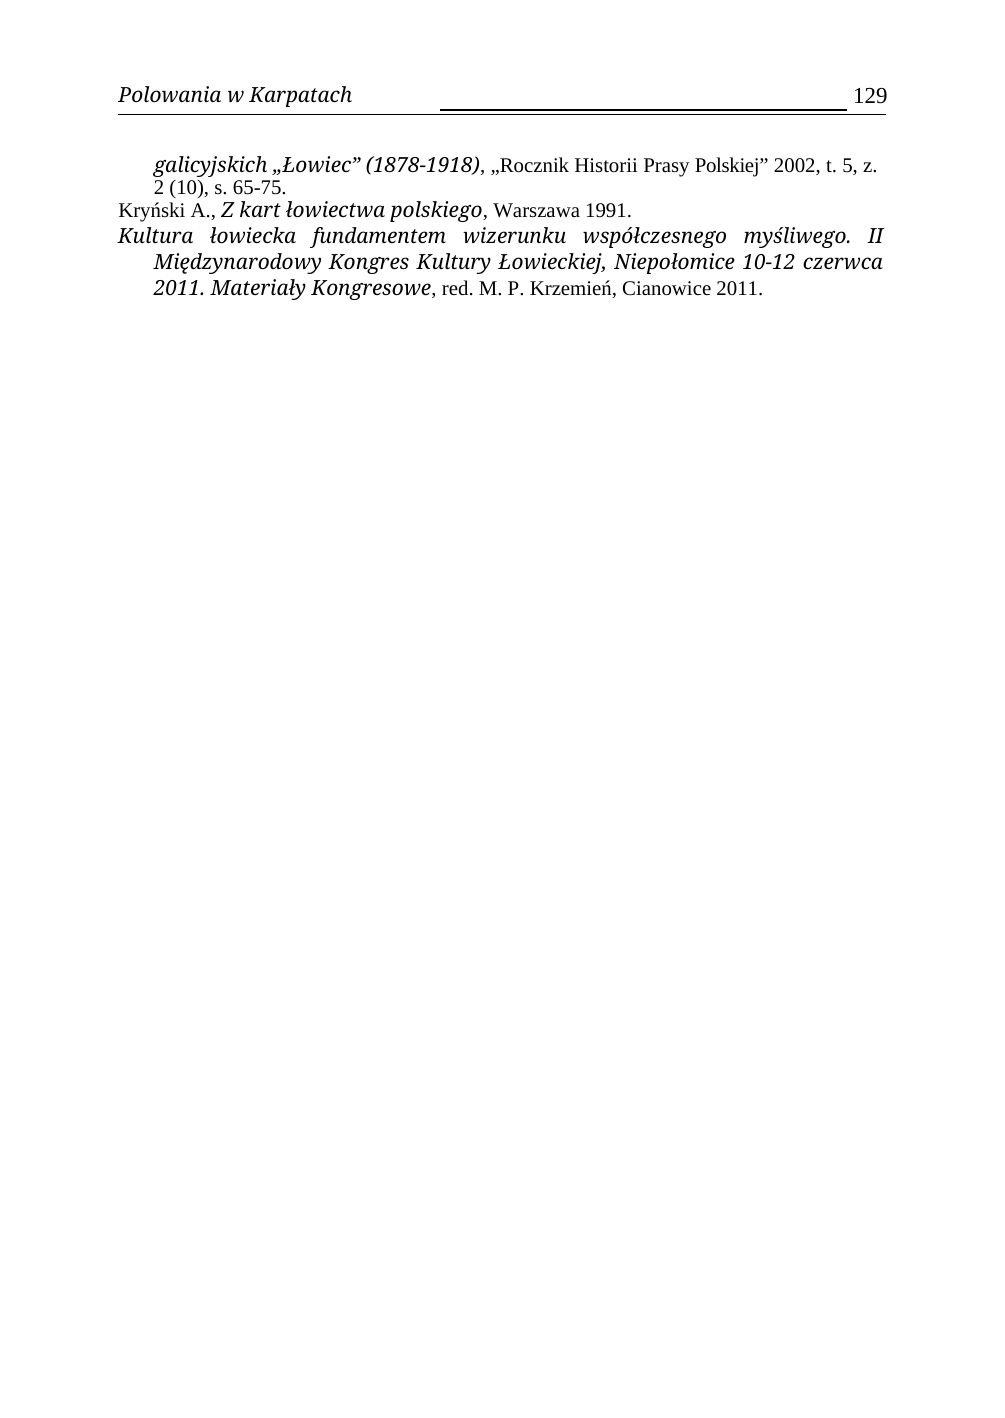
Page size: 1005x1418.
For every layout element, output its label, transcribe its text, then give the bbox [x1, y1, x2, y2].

text Kultura łowiecka fundamentem wizerunku współczesnego myśliwego. II Międzynarodowy Kongres Kultury Łowieckiej, Niepołomice 10-12 czerwca 2011. Materiały Kongresowe, red. M. P. Krzemień, Cianowice 2011. [118, 223, 886, 301]
text galicyjskich „Łowiec” (1878-1918), „Rocznik Historii Prasy Polskiej” 2002, t. 5, z. 2 (10), s. 65-75. [118, 152, 886, 199]
text Kryński A., Z kart łowiectwa polskiego, Warszawa 1991. [118, 199, 898, 223]
